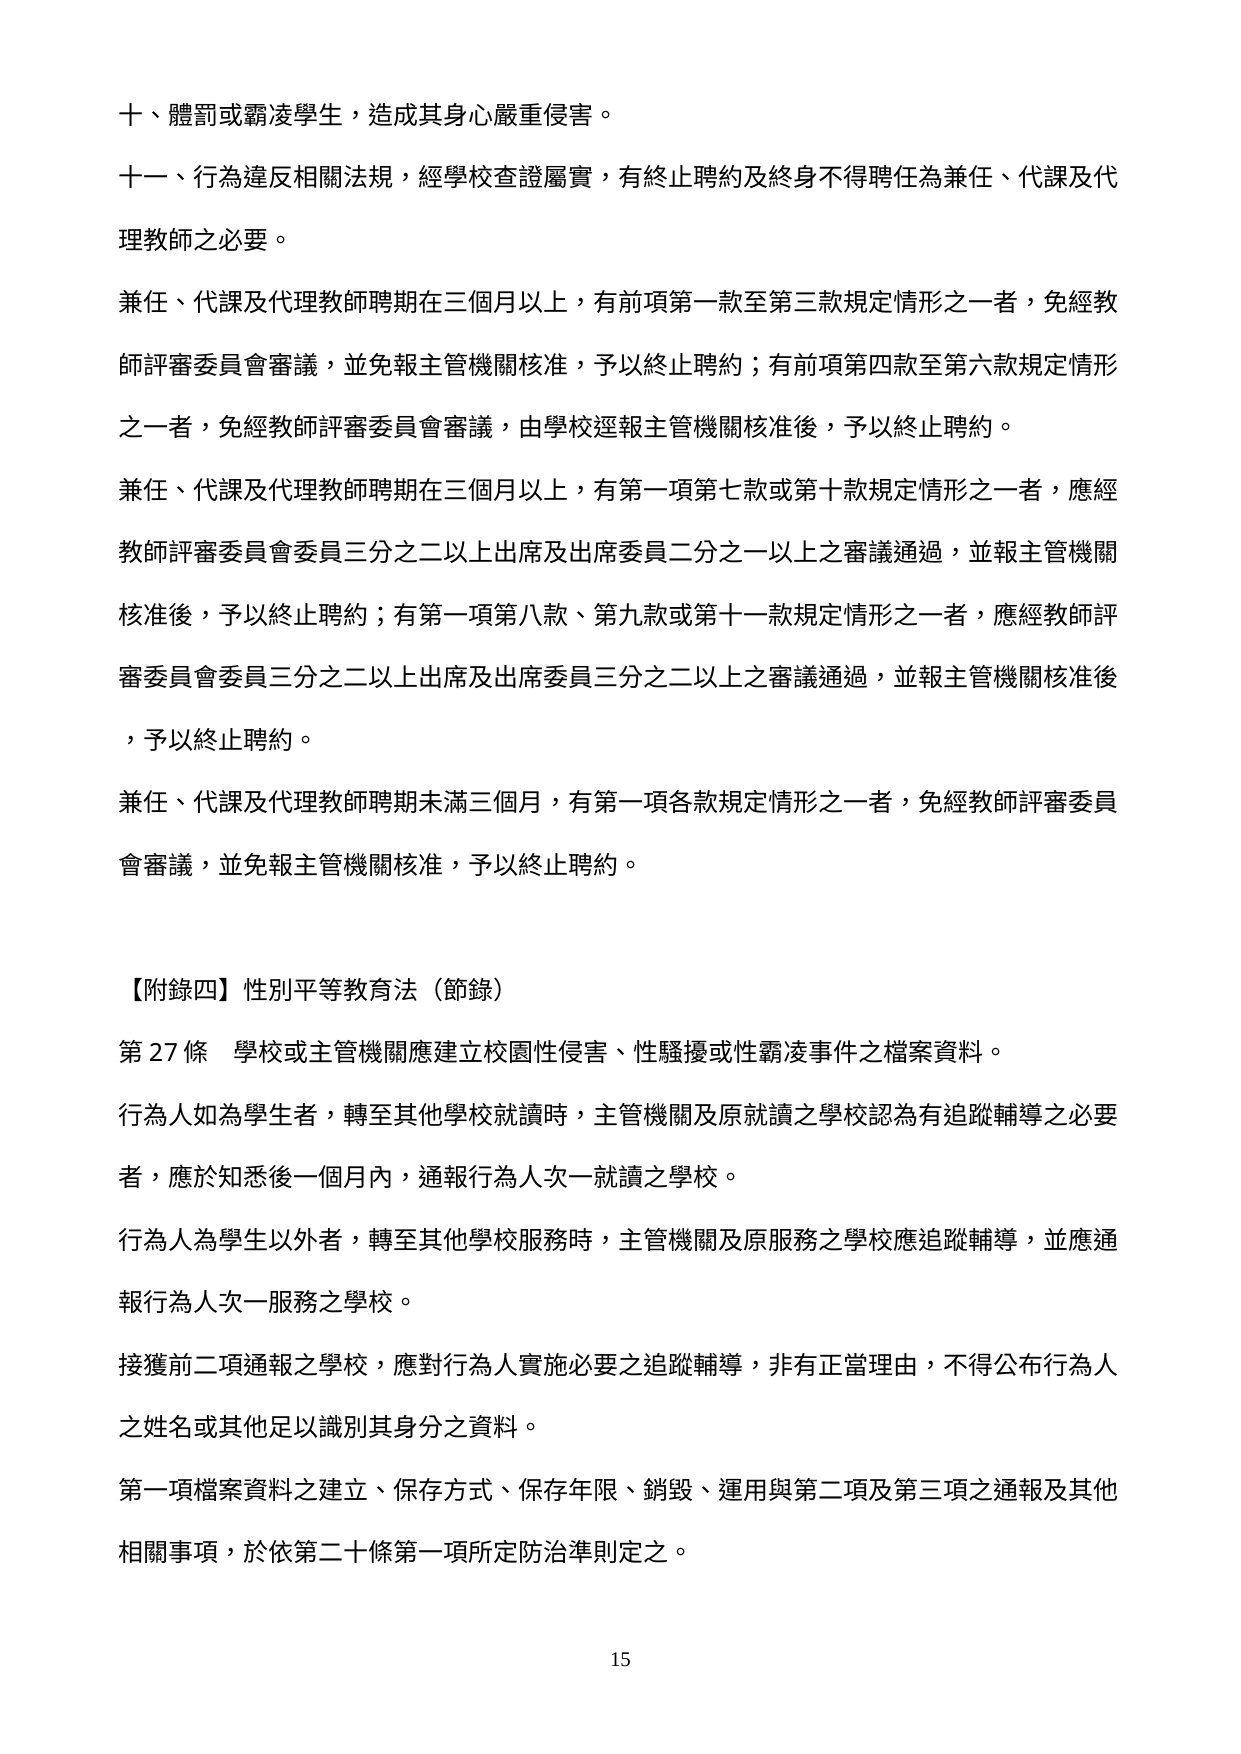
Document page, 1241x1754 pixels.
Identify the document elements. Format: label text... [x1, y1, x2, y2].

text 十一、行為違反相關法規，經學校查證屬實，有終止聘約及終身不得聘任為兼任、代課及代理教師之必要。 [118, 134, 1122, 259]
text 第27條 學校或主管機關應建立校園性侵害、性騷擾或性霸凌事件之檔案資料。 [118, 1009, 1122, 1072]
text 兼任、代課及代理教師聘期在三個月以上，有第一項第七款或第十款規定情形之一者，應經教師評審委員會委員三分之二以上出席及出席委員二分之一以上之審議通過，並報主管機關核准後，予以終止聘約；有第一項第八款、第九款或第十一款規定情形之一者，應經教師評審委員會委員三分之二以上出席及出席委員三分之二以上之審議通過，並報主管機關核准後 [118, 447, 1122, 697]
text ，予以終止聘約。 [118, 697, 1122, 759]
text 第一項檔案資料之建立、保存方式、保存年限、銷毀、運用與第二項及第三項之通報及其他相關事項，於依第二十條第一項所定防治準則定之。 [118, 1447, 1122, 1572]
text 行為人為學生以外者，轉至其他學校服務時，主管機關及原服務之學校應追蹤輔導，並應通報行為人次一服務之學校。 [118, 1197, 1122, 1322]
text 行為人如為學生者，轉至其他學校就讀時，主管機關及原就讀之學校認為有追蹤輔導之必要者，應於知悉後一個月內，通報行為人次一就讀之學校。 [118, 1072, 1122, 1197]
text 【附錄四】性別平等教育法（節錄） [118, 947, 1122, 1009]
text 兼任、代課及代理教師聘期在三個月以上，有前項第一款至第三款規定情形之一者，免經教師評審委員會審議，並免報主管機關核准，予以終止聘約；有前項第四款至第六款規定情形之一者，免經教師評審委員會審議，由學校逕報主管機關核准後，予以終止聘約。 [118, 259, 1122, 447]
text 接獲前二項通報之學校，應對行為人實施必要之追蹤輔導，非有正當理由，不得公布行為人之姓名或其他足以識別其身分之資料。 [118, 1322, 1122, 1447]
text 十、體罰或霸凌學生，造成其身心嚴重侵害。 [118, 72, 1122, 134]
text 兼任、代課及代理教師聘期未滿三個月，有第一項各款規定情形之一者，免經教師評審委員會審議，並免報主管機關核准，予以終止聘約。 [118, 759, 1122, 884]
